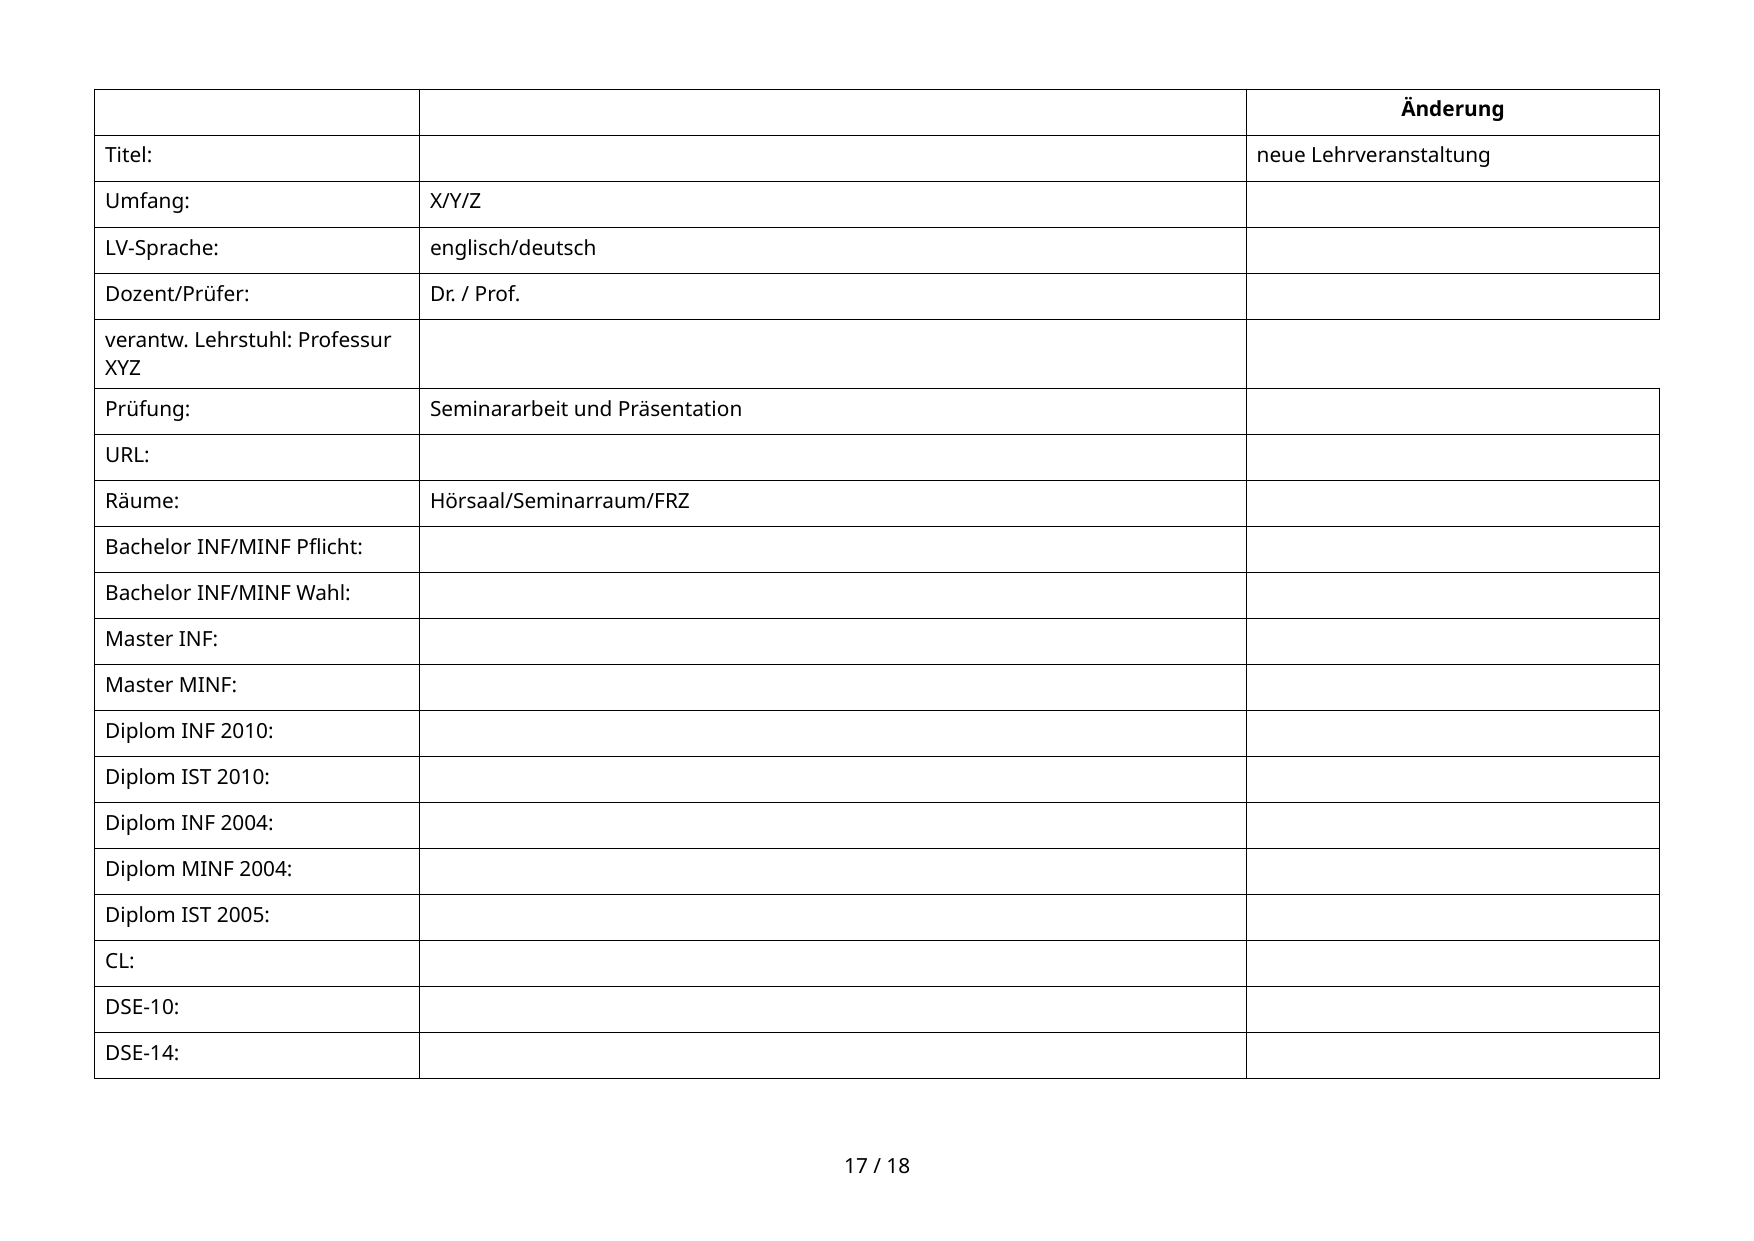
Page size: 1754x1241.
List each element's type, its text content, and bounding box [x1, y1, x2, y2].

table_cell [420, 757, 1246, 802]
table_cell [1247, 1033, 1659, 1078]
table_cell Bachelor INF/MINF Wahl: [95, 573, 419, 618]
table_cell Diplom IST 2005: [95, 895, 419, 940]
table_cell [420, 320, 1246, 388]
table_cell [420, 527, 1246, 572]
table_cell Diplom INF 2004: [95, 803, 419, 848]
table_cell [1247, 481, 1659, 526]
table_cell [420, 619, 1246, 664]
table_cell Diplom IST 2010: [95, 757, 419, 802]
table_cell Bachelor INF/MINF Pflicht: [95, 527, 419, 572]
table_cell X/Y/Z [420, 182, 1246, 227]
table_cell [420, 1033, 1246, 1078]
table_cell [1247, 987, 1659, 1032]
table_cell DSE-10: [95, 987, 419, 1032]
table_cell Dozent/Prüfer: [95, 274, 419, 319]
table_cell Seminararbeit und Präsentation [420, 389, 1246, 434]
table_cell URL: [95, 435, 419, 480]
table_cell Räume: [95, 481, 419, 526]
table_cell [1247, 228, 1659, 273]
table_cell [1247, 619, 1659, 664]
table_cell [420, 803, 1246, 848]
table_cell Master INF: [95, 619, 419, 664]
table_cell verantw. Lehrstuhl: Professur XYZ [95, 320, 419, 388]
table_cell [420, 573, 1246, 618]
table_cell [1247, 527, 1659, 572]
table_header Änderung [1247, 90, 1659, 134]
table_cell CL: [95, 941, 419, 986]
table_cell [420, 711, 1246, 756]
table_cell Diplom MINF 2004: [95, 849, 419, 894]
table_cell [1247, 274, 1659, 319]
table_cell [1247, 803, 1659, 848]
table_cell neue Lehrveranstaltung [1247, 136, 1659, 181]
table_cell [1247, 895, 1659, 940]
table_cell [1247, 757, 1659, 802]
table_cell DSE-14: [95, 1033, 419, 1078]
table_cell Hörsaal/Seminarraum/FRZ [420, 481, 1246, 526]
table_header [420, 90, 1246, 134]
table_cell [1247, 435, 1659, 480]
table_cell [1247, 389, 1659, 434]
table_cell Dr. / Prof. [420, 274, 1246, 319]
table_cell [420, 849, 1246, 894]
table_cell englisch/deutsch [420, 228, 1246, 273]
table_cell [1247, 665, 1659, 710]
table_cell Master MINF: [95, 665, 419, 710]
table_cell [420, 665, 1246, 710]
table_cell Umfang: [95, 182, 419, 227]
table_cell [420, 136, 1246, 181]
table_cell LV-Sprache: [95, 228, 419, 273]
table_cell [1247, 711, 1659, 756]
table_cell Prüfung: [95, 389, 419, 434]
table_cell [1247, 573, 1659, 618]
table_cell Diplom INF 2010: [95, 711, 419, 756]
table_cell [1247, 849, 1659, 894]
table_cell [1247, 182, 1659, 227]
table_cell [420, 895, 1246, 940]
table_cell [420, 435, 1246, 480]
table_cell Titel: [95, 136, 419, 181]
table_cell [1247, 941, 1659, 986]
table_cell [420, 941, 1246, 986]
table_cell [420, 987, 1246, 1032]
table_header [95, 90, 419, 134]
